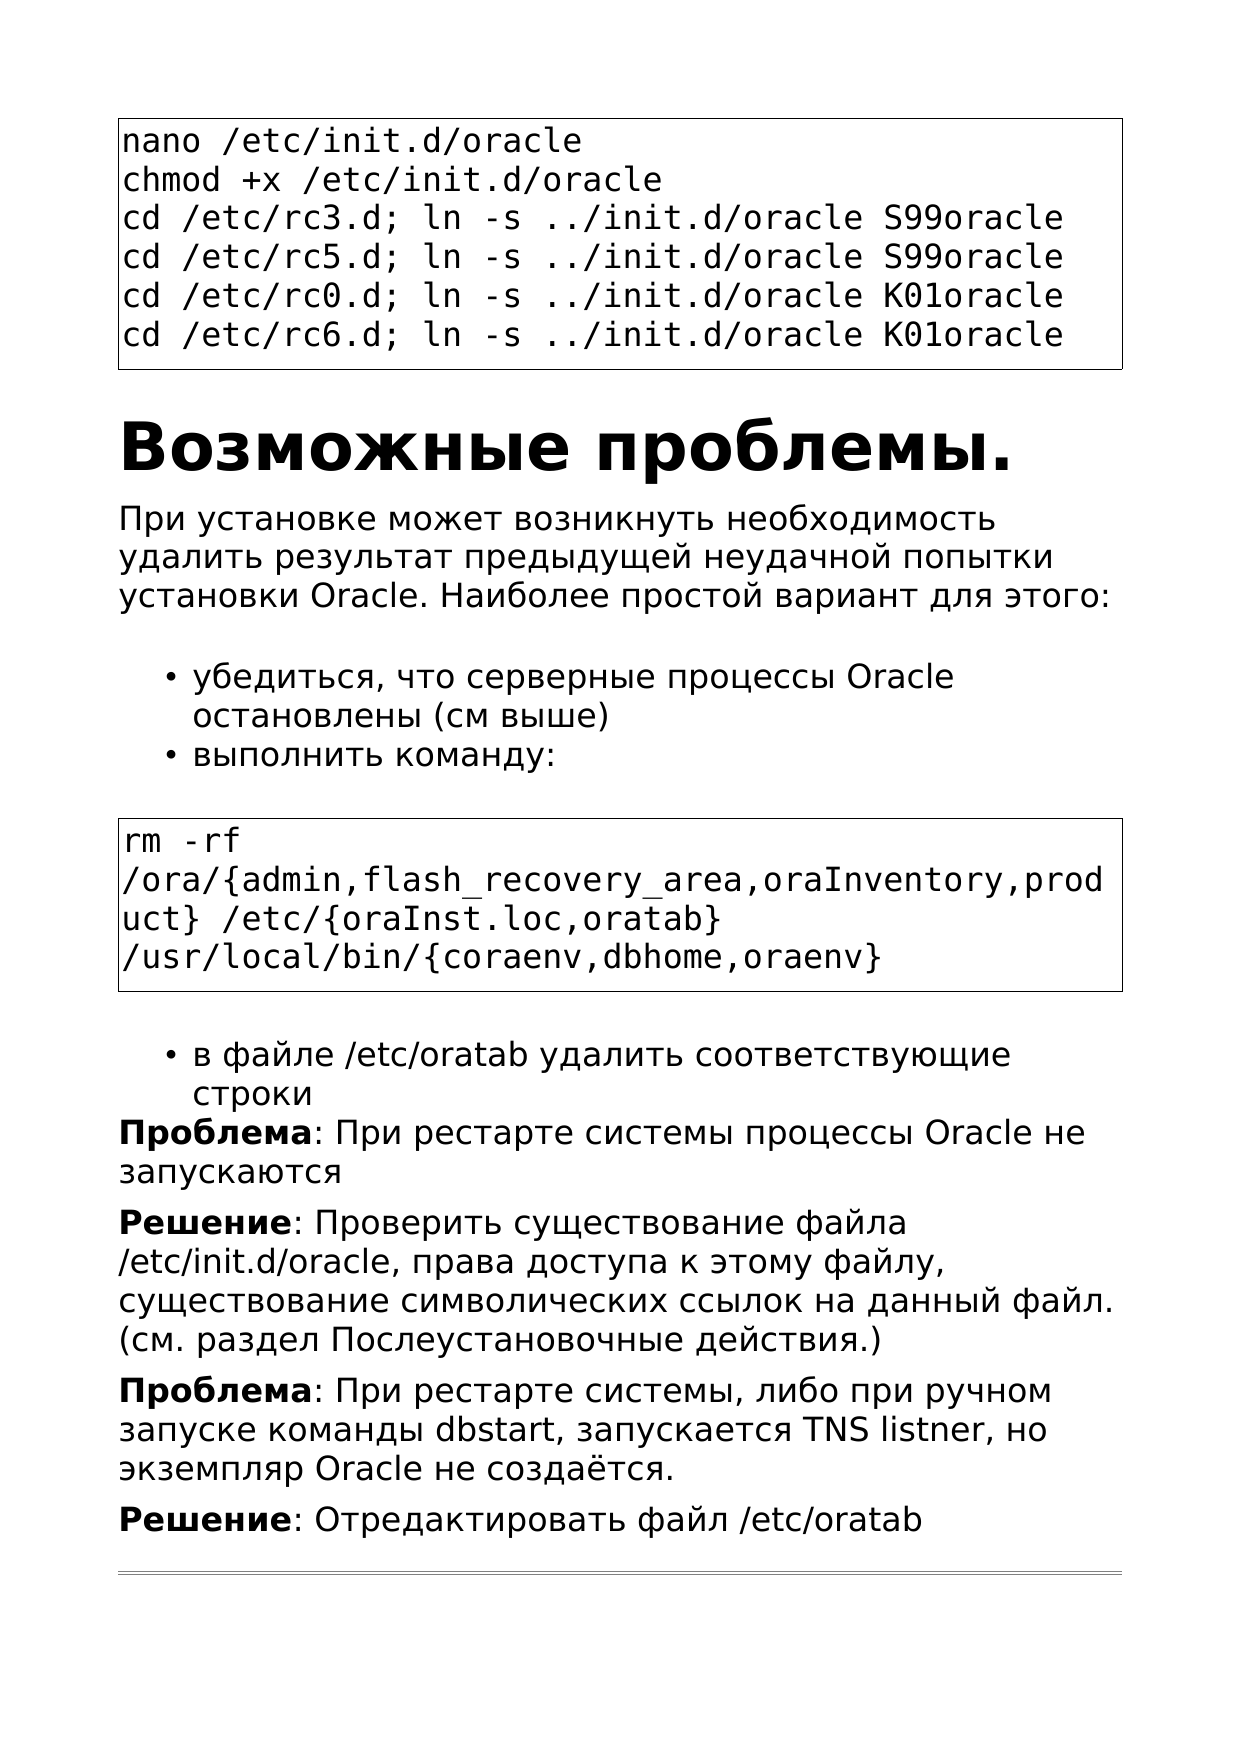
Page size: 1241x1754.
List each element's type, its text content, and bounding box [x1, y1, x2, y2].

text Решение: Отредактировать файл /etc/oratab [118, 1501, 1122, 1539]
list убедиться, что серверные процессы Oracle остановлены (см выше) [177, 657, 1122, 735]
table_header nano /etc/init.d/oracle chmod +x /etc/init.d/oracle cd /etc/rc3.d; ln -s ../init.d/oracle S99oracle cd /etc/rc5.d; ln -s ../init.d/oracle S99oracle cd /etc/rc0.d; ln -s ../init.d/oracle K01oracle cd /etc/rc6.d; ln -s ../init.d/oracle K01oracle [119, 119, 1122, 369]
list выполнить команду: [177, 735, 1122, 774]
subtitle Возможные проблемы. [118, 409, 1122, 486]
list в файле /etc/oratab удалить соответствующие строки [177, 1036, 1122, 1113]
text Решение: Проверить существование файла /etc/init.d/oracle, права доступа к этому файлу, существование символических ссылок на данный файл. (см. раздел Послеустановочные действия.) [118, 1204, 1122, 1359]
table_header rm -rf /ora/{admin,flash_recovery_area,oraInventory,product} /etc/{oraInst.loc,oratab} /usr/local/bin/{coraenv,dbhome,oraenv} [119, 819, 1122, 991]
text Проблема: При рестарте системы процессы Oracle не запускаются [118, 1113, 1122, 1191]
text Проблема: При рестарте системы, либо при ручном запуске команды dbstart, запускается TNS listner, но экземпляр Oracle не создаётся. [118, 1372, 1122, 1488]
text При установке может возникнуть необходимость удалить результат предыдущей неудачной попытки установки Oracle. Наиболее простой вариант для этого: [118, 499, 1122, 616]
